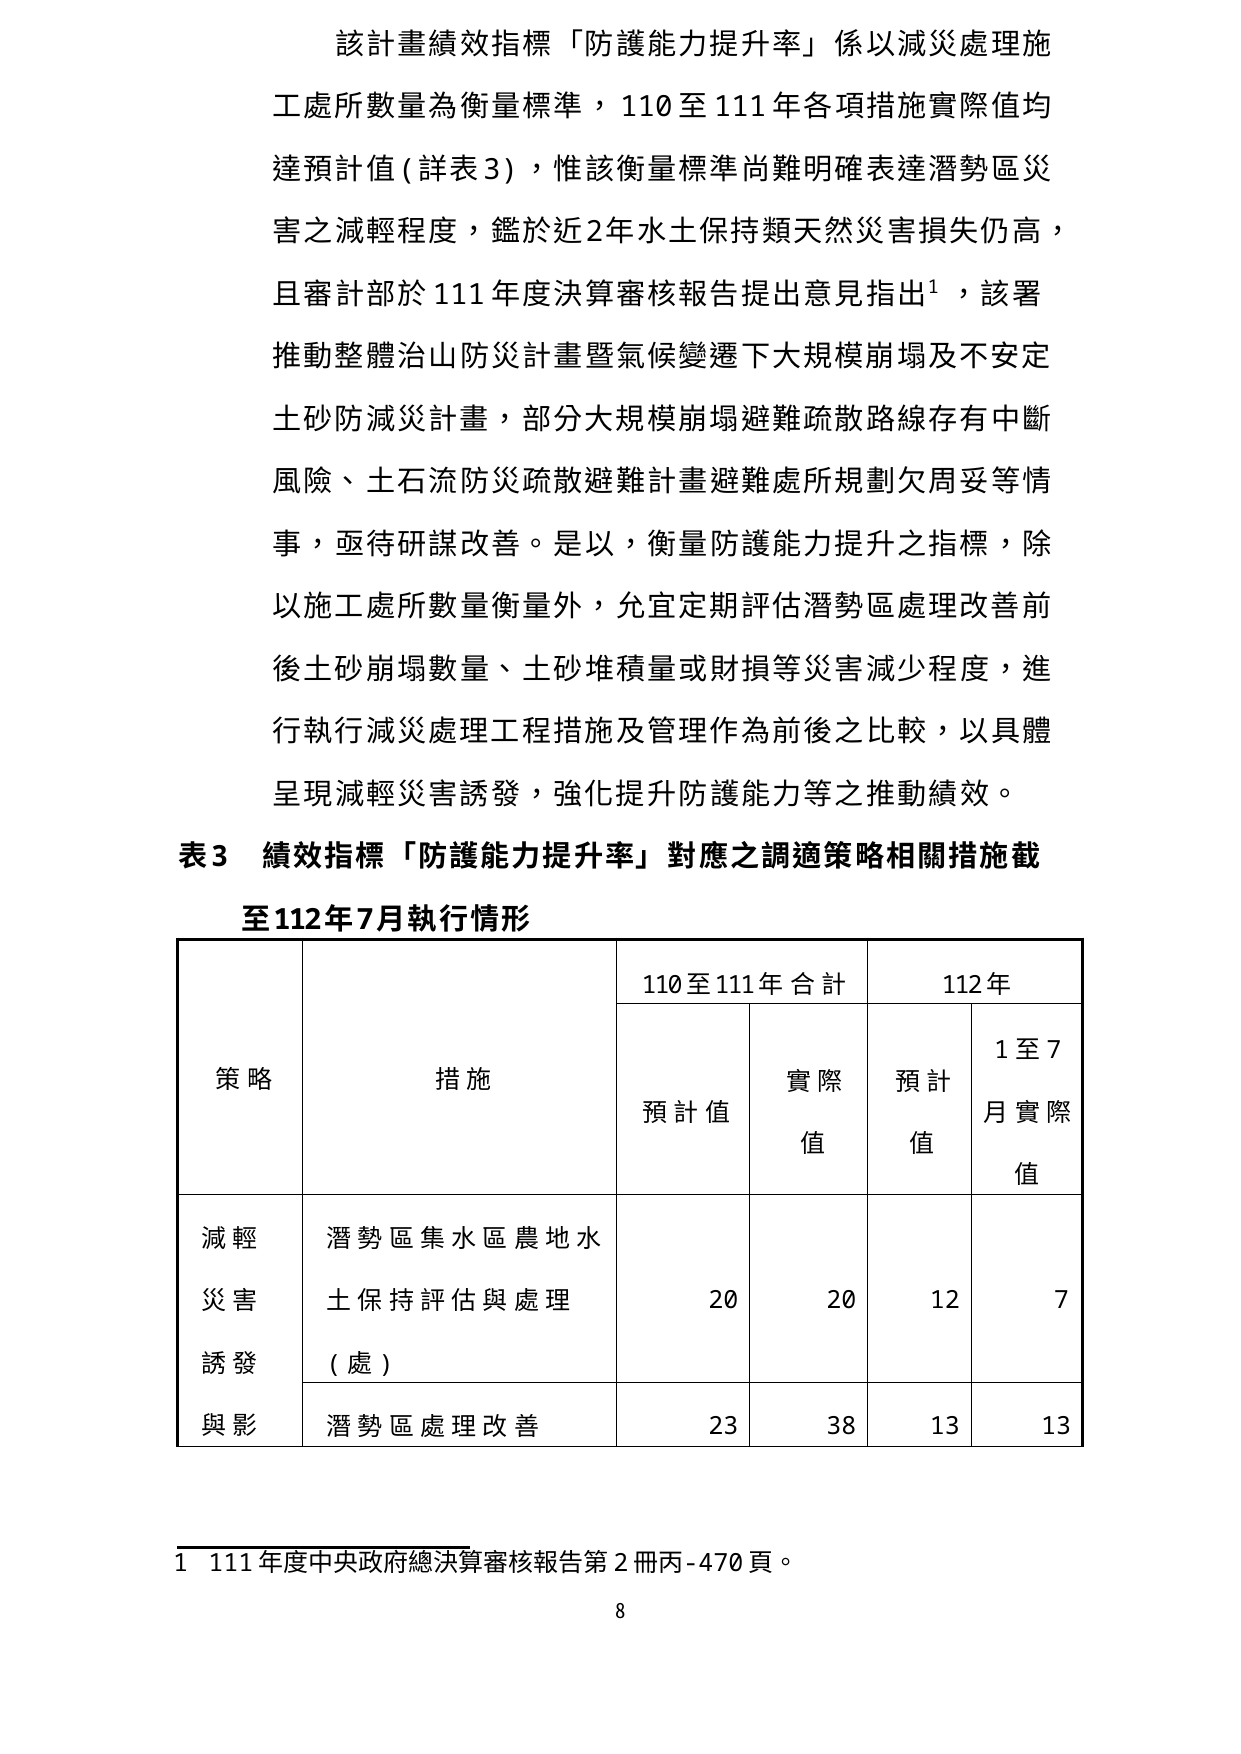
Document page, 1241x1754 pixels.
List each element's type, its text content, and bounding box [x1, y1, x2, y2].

table_cell 13 [868, 1383, 971, 1446]
table_cell 實際值 [750, 1004, 867, 1194]
table_header 112年 [868, 941, 1081, 1003]
table_cell 20 [750, 1195, 867, 1382]
table_cell 12 [868, 1195, 971, 1382]
table_cell 潛勢區集水區農地水土保持評估與處理(處) [303, 1195, 616, 1382]
table_header 措施 [303, 941, 616, 1194]
table_header 策略 [179, 941, 302, 1194]
table_cell 1至7月實際值 [972, 1004, 1081, 1194]
table_cell 預計值 [617, 1004, 749, 1194]
table_cell 減輕災害誘發與影 [179, 1195, 302, 1446]
table_cell 7 [972, 1195, 1081, 1382]
table_cell 23 [617, 1383, 749, 1446]
text 該計畫績效指標「防護能力提升率」係以減災處理施工處所數量為衡量標準，110至111年各項措施實際值均達預計值(詳表3)，惟該衡量標準尚難明確表達潛勢區災害之減輕程度，鑑於近2年水土保持類天然災害損失仍高，且審計部於111年度決算審核報告提出意見指出，該署推動整體治山防災計畫暨氣候變遷下大規模崩塌及不安定土砂防減災計畫，部分大規模崩塌避難疏散路線存有中斷風險、土石流防災疏散避難計畫避難處所規劃欠周妥等情事，亟待研謀改善。是以，衡量防護能力提升之指標，除以施工處所數量衡量外，允宜定期評估潛勢區處理改善前後土砂崩塌數量、土砂堆積量或財損等災害減少程度，進行執行減災處理工程措施及管理作為前後之比較，以具體呈現減輕災害誘發，強化提升防護能力等之推動績效。 [266, 0, 1063, 812]
text 表3 績效指標「防護能力提升率」對應之調適策略相關措施截至112年7月執行情形 [163, 812, 1063, 937]
text 111年度中央政府總決算審核報告第2冊丙-470頁。 [173, 1548, 1063, 1577]
table_header 110至111年合計 [617, 941, 867, 1003]
table_cell 潛勢區處理改善 [303, 1383, 616, 1446]
table_cell 預計值 [868, 1004, 971, 1194]
table_cell 13 [972, 1383, 1081, 1446]
table_cell 20 [617, 1195, 749, 1382]
table_cell 38 [750, 1383, 867, 1446]
